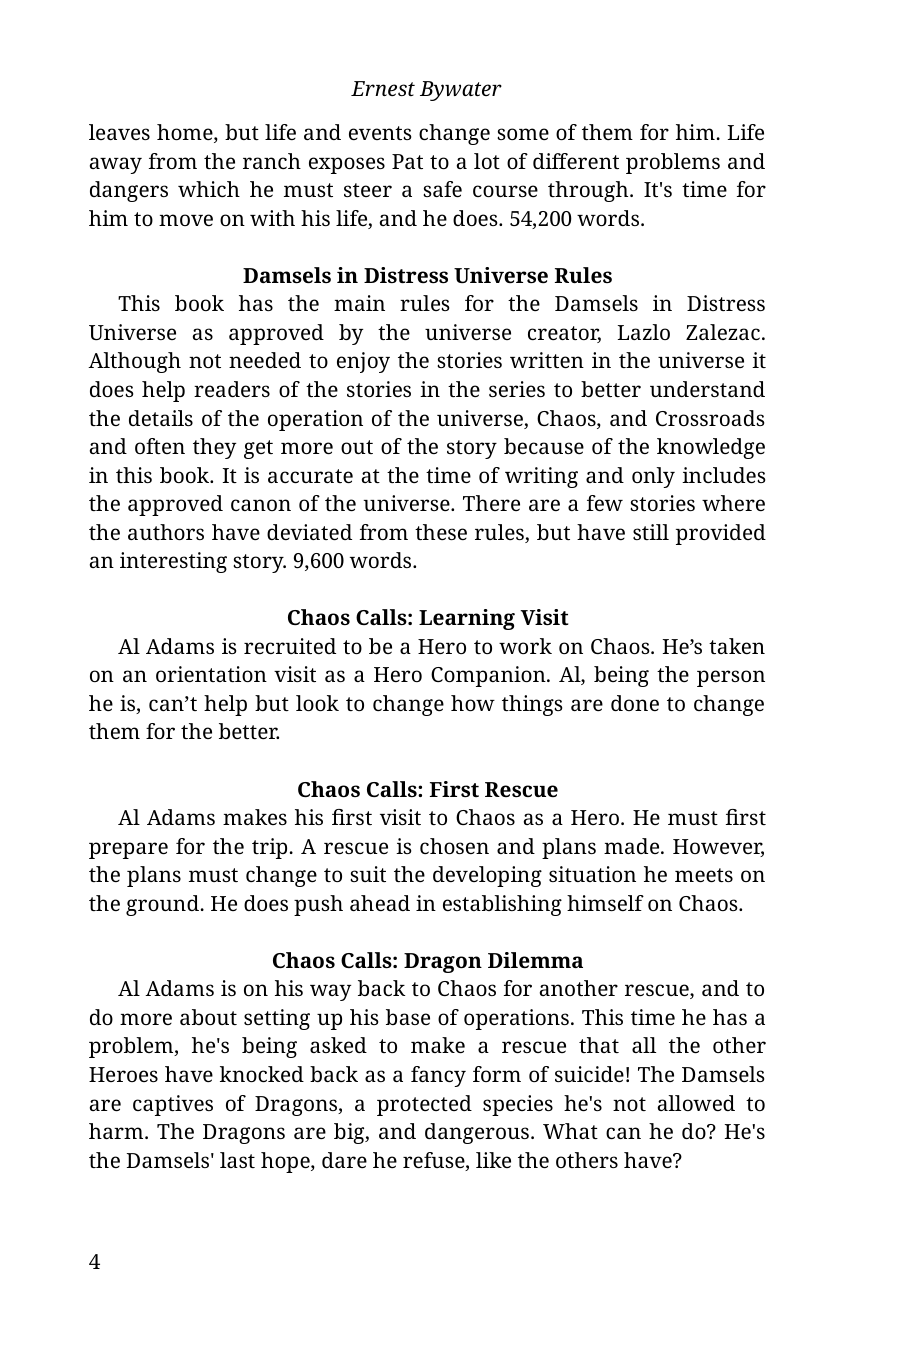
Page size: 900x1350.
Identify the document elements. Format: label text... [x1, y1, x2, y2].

subtitle Damsels in Distress Universe Rules [88, 261, 767, 289]
subtitle Chaos Calls: Learning Visit [88, 603, 767, 632]
subtitle Chaos Calls: First Rescue [88, 774, 767, 803]
text Al Adams is on his way back to Chaos for another rescue, and to do more about setting up his base of operations. This time he has a problem, he's being asked to make a rescue that all the other Heroes have knocked back as a fancy form of suicide! The Damsels are captives of Dragons, a protected species he's not allowed to harm. The Dragons are big, and dangerous. What can he do? He's the Damsels' last hope, dare he refuse, like the others have? [88, 974, 767, 1174]
subtitle Chaos Calls: Dragon Dilemma [88, 946, 767, 974]
text This book has the main rules for the Damsels in Distress Universe as approved by the universe creator, Lazlo Zalezac. Although not needed to enjoy the stories written in the universe it does help readers of the stories in the series to better understand the details of the operation of the universe, Chaos, and Crossroads and often they get more out of the story because of the knowledge in this book. It is accurate at the time of writing and only includes the approved canon of the universe. There are a few stories where the authors have deviated from these rules, but have still provided an interesting story. 9,600 words. [88, 289, 767, 575]
text leaves home, but life and events change some of them for him. Life away from the ranch exposes Pat to a lot of different problems and dangers which he must steer a safe course through. It's time for him to move on with his life, and he does. 54,200 words. [88, 118, 767, 232]
text Al Adams is recruited to be a Hero to work on Chaos. He’s taken on an orientation visit as a Hero Companion. Al, being the person he is, can’t help but look to change how things are done to change them for the better. [88, 632, 767, 746]
text Al Adams makes his first visit to Chaos as a Hero. He must first prepare for the trip. A rescue is chosen and plans made. However, the plans must change to suit the developing situation he meets on the ground. He does push ahead in establishing himself on Chaos. [88, 803, 767, 917]
